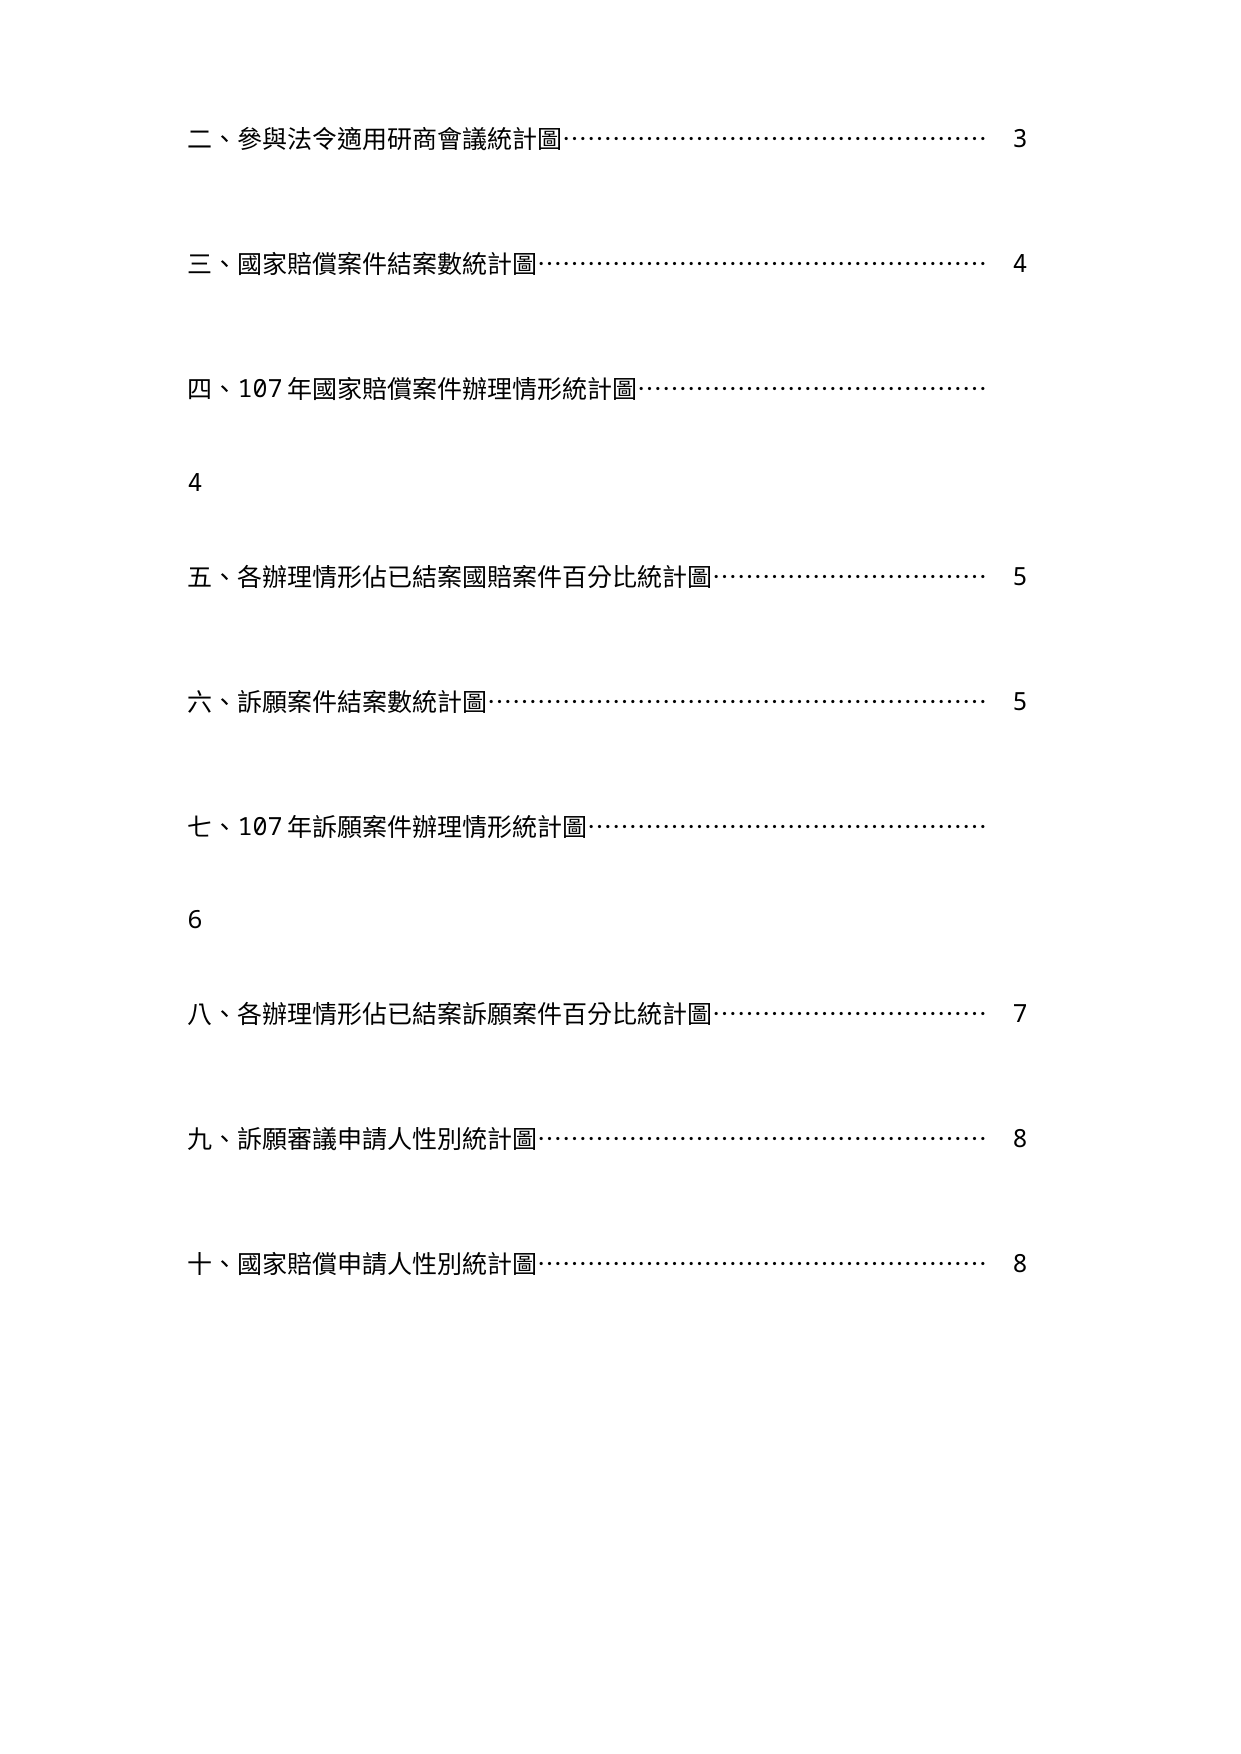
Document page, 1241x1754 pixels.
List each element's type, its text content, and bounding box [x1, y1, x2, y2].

text 二、參與法令適用研商會議統計圖…………………………………………… 3 [187, 96, 1053, 159]
text 六、訴願案件結案數統計圖…………………………………………………… 5 [187, 659, 1053, 721]
text 三、國家賠償案件結案數統計圖……………………………………………… 4 [187, 221, 1053, 284]
text 十、國家賠償申請人性別統計圖……………………………………………… 8 [187, 1221, 1053, 1284]
text 七、107年訴願案件辦理情形統計圖………………………………………… 6 [187, 784, 1025, 940]
text 九、訴願審議申請人性別統計圖……………………………………………… 8 [187, 1096, 1053, 1159]
text 五、各辦理情形佔已結案國賠案件百分比統計圖…………………………… 5 [187, 534, 1053, 596]
text 八、各辦理情形佔已結案訴願案件百分比統計圖…………………………… 7 [187, 971, 1053, 1034]
text 四、107年國家賠償案件辦理情形統計圖…………………………………… 4 [187, 346, 1025, 502]
